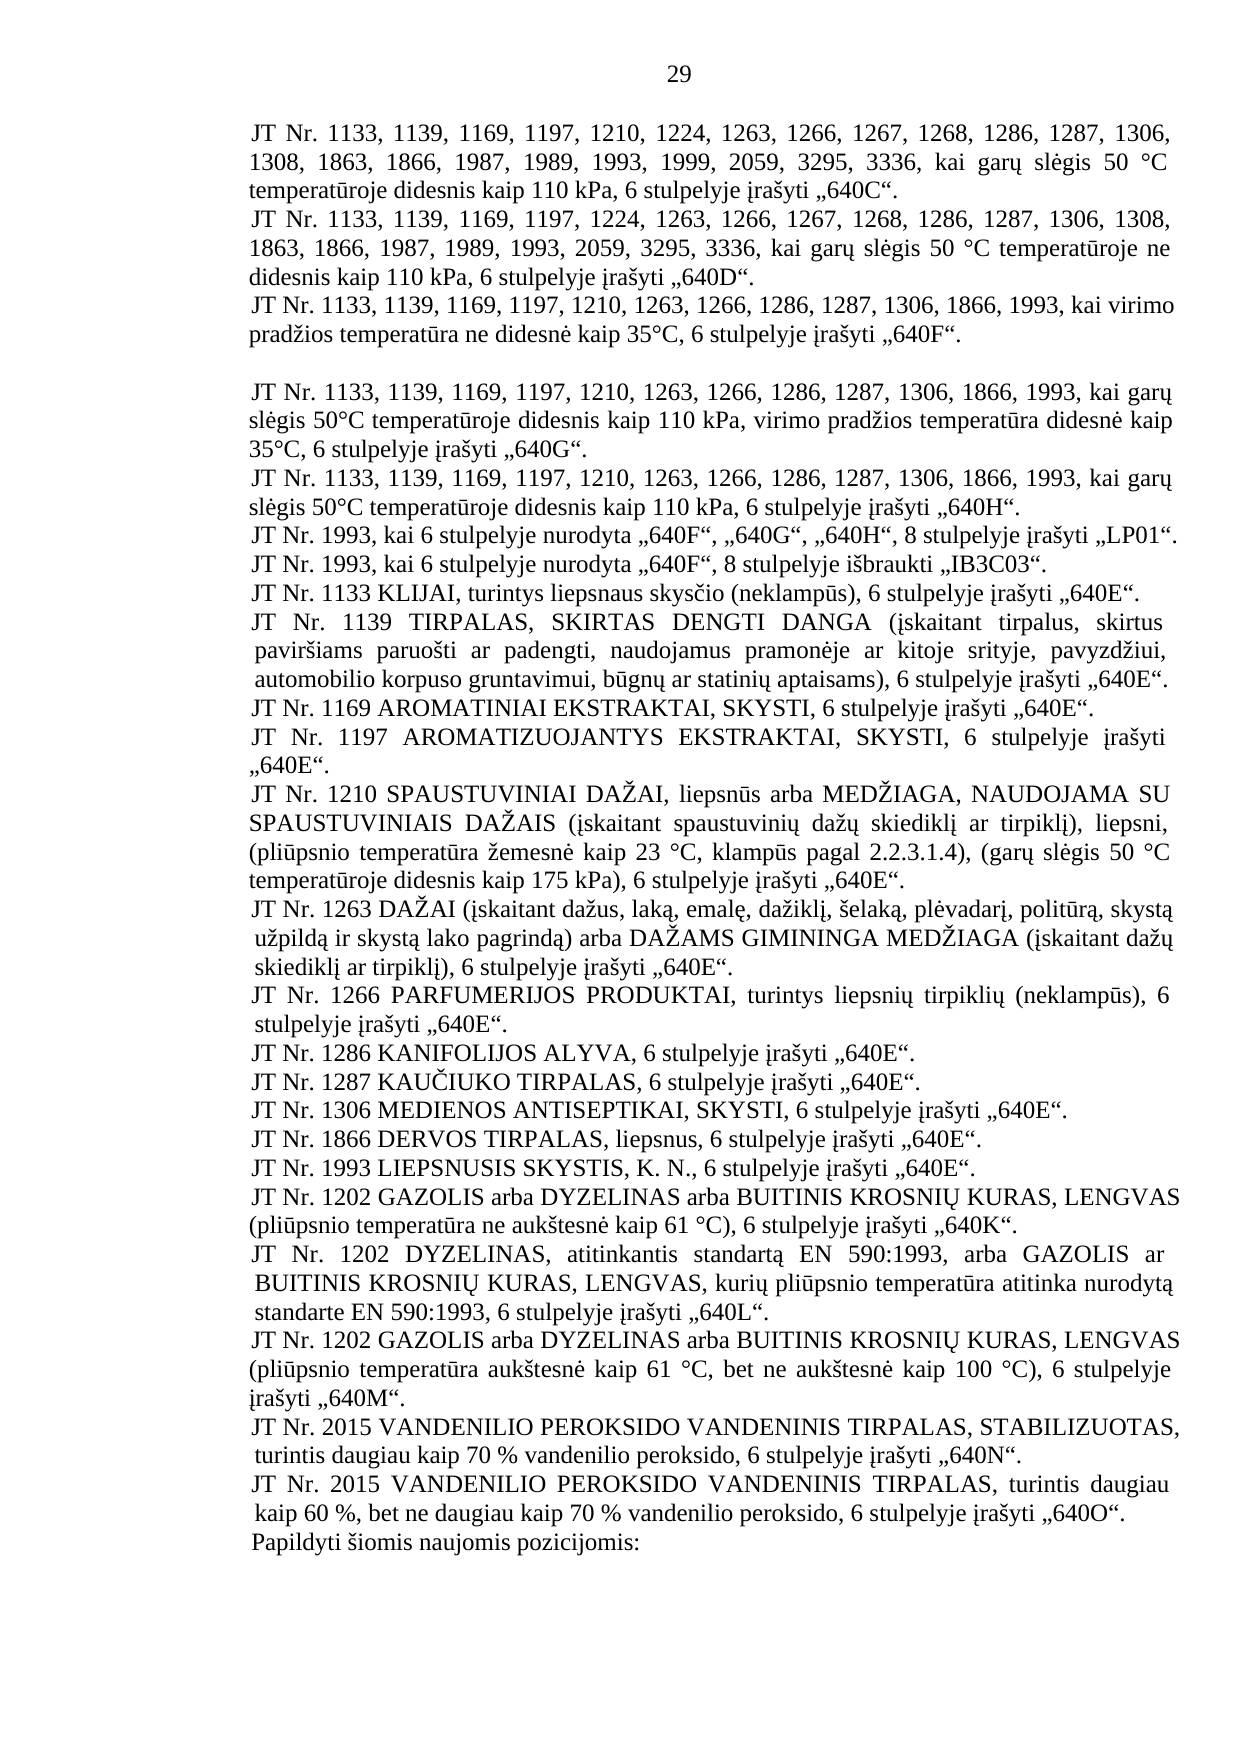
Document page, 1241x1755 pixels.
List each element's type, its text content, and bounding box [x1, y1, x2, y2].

text JT Nr. 1133, 1139, 1169, 1197, 1210, 1263, 1266, 1286, 1287, 1306, 1866, 1993, kai virimo pradžios temperatūra ne didesnė kaip 35°C, 6 stulpelyje įrašyti „640F“. [177, 291, 1181, 348]
text JT Nr. 1866 DERVOS TIRPALAS, liepsnus, 6 stulpelyje įrašyti „640E“. [177, 1124, 1181, 1153]
text JT Nr. 2015 VANDENILIO PEROKSIDO VANDENINIS TIRPALAS, STABILIZUOTAS, turintis daugiau kaip 70 % vandenilio peroksido, 6 stulpelyje įrašyti „640N“. [177, 1412, 1181, 1469]
text JT Nr. 1993, kai 6 stulpelyje nurodyta „640F“, „640G“, „640H“, 8 stulpelyje įrašyti „LP01“. [177, 521, 1181, 549]
text JT Nr. 1133, 1139, 1169, 1197, 1224, 1263, 1266, 1267, 1268, 1286, 1287, 1306, 1308, 1863, 1866, 1987, 1989, 1993, 2059, 3295, 3336, kai garų slėgis 50 °C temperatūroje ne didesnis kaip 110 kPa, 6 stulpelyje įrašyti „640D“. [177, 204, 1181, 291]
text JT Nr. 1197 AROMATIZUOJANTYS EKSTRAKTAI, SKYSTI, 6 stulpelyje įrašyti „640E“. [177, 722, 1181, 779]
text JT Nr. 1266 PARFUMERIJOS PRODUKTAI, turintys liepsnių tirpiklių (neklampūs), 6 stulpelyje įrašyti „640E“. [177, 981, 1181, 1038]
text JT Nr. 1993 LIEPSNUSIS SKYSTIS, K. N., 6 stulpelyje įrašyti „640E“. [177, 1153, 1181, 1182]
text JT Nr. 1202 GAZOLIS arba DYZELINAS arba BUITINIS KROSNIŲ KURAS, LENGVAS (pliūpsnio temperatūra ne aukštesnė kaip 61 °C), 6 stulpelyje įrašyti „640K“. [177, 1182, 1181, 1239]
text JT Nr. 2015 VANDENILIO PEROKSIDO VANDENINIS TIRPALAS, turintis daugiau kaip 60 %, bet ne daugiau kaip 70 % vandenilio peroksido, 6 stulpelyje įrašyti „640O“. [177, 1469, 1181, 1527]
text JT Nr. 1210 SPAUSTUVINIAI DAŽAI, liepsnūs arba MEDŽIAGA, NAUDOJAMA SU SPAUSTUVINIAIS DAŽAIS (įskaitant spaustuvinių dažų skiediklį ar tirpiklį), liepsni, (pliūpsnio temperatūra žemesnė kaip 23 °C, klampūs pagal 2.2.3.1.4), (garų slėgis 50 °C temperatūroje didesnis kaip 175 kPa), 6 stulpelyje įrašyti „640E“. [177, 779, 1181, 894]
text JT Nr. 1306 MEDIENOS ANTISEPTIKAI, SKYSTI, 6 stulpelyje įrašyti „640E“. [177, 1096, 1181, 1124]
text JT Nr. 1133, 1139, 1169, 1197, 1210, 1263, 1266, 1286, 1287, 1306, 1866, 1993, kai garų slėgis 50°C temperatūroje didesnis kaip 110 kPa, 6 stulpelyje įrašyti „640H“. [177, 463, 1181, 521]
text JT Nr. 1263 DAŽAI (įskaitant dažus, laką, emalę, dažiklį, šelaką, plėvadarį, politūrą, skystą užpildą ir skystą lako pagrindą) arba DAŽAMS GIMININGA MEDŽIAGA (įskaitant dažų skiediklį ar tirpiklį), 6 stulpelyje įrašyti „640E“. [177, 894, 1181, 981]
text JT Nr. 1993, kai 6 stulpelyje nurodyta „640F“, 8 stulpelyje išbraukti „IB3C03“. [177, 549, 1181, 578]
text JT Nr. 1287 KAUČIUKO TIRPALAS, 6 stulpelyje įrašyti „640E“. [177, 1067, 1181, 1096]
text JT Nr. 1286 KANIFOLIJOS ALYVA, 6 stulpelyje įrašyti „640E“. [177, 1038, 1181, 1067]
text JT Nr. 1202 DYZELINAS, atitinkantis standartą EN 590:1993, arba GAZOLIS ar BUITINIS KROSNIŲ KURAS, LENGVAS, kurių pliūpsnio temperatūra atitinka nurodytą standarte EN 590:1993, 6 stulpelyje įrašyti „640L“. [177, 1239, 1181, 1326]
text JT Nr. 1133, 1139, 1169, 1197, 1210, 1224, 1263, 1266, 1267, 1268, 1286, 1287, 1306, 1308, 1863, 1866, 1987, 1989, 1993, 1999, 2059, 3295, 3336, kai garų slėgis 50 °C temperatūroje didesnis kaip 110 kPa, 6 stulpelyje įrašyti „640C“. [177, 118, 1181, 204]
text JT Nr. 1169 AROMATINIAI EKSTRAKTAI, SKYSTI, 6 stulpelyje įrašyti „640E“. [177, 693, 1181, 722]
text JT Nr. 1133, 1139, 1169, 1197, 1210, 1263, 1266, 1286, 1287, 1306, 1866, 1993, kai garų slėgis 50°C temperatūroje didesnis kaip 110 kPa, virimo pradžios temperatūra didesnė kaip 35°C, 6 stulpelyje įrašyti „640G“. [177, 377, 1181, 463]
text JT Nr. 1202 GAZOLIS arba DYZELINAS arba BUITINIS KROSNIŲ KURAS, LENGVAS (pliūpsnio temperatūra aukštesnė kaip 61 °C, bet ne aukštesnė kaip 100 °C), 6 stulpelyje įrašyti „640M“. [177, 1326, 1181, 1412]
text JT Nr. 1139 TIRPALAS, SKIRTAS DENGTI DANGA (įskaitant tirpalus, skirtus paviršiams paruošti ar padengti, naudojamus pramonėje ar kitoje srityje, pavyzdžiui, automobilio korpuso gruntavimui, būgnų ar statinių aptaisams), 6 stulpelyje įrašyti „640E“. [177, 607, 1181, 693]
text Papildyti šiomis naujomis pozicijomis: [177, 1527, 1181, 1556]
text JT Nr. 1133 KLIJAI, turintys liepsnaus skysčio (neklampūs), 6 stulpelyje įrašyti „640E“. [177, 578, 1181, 607]
